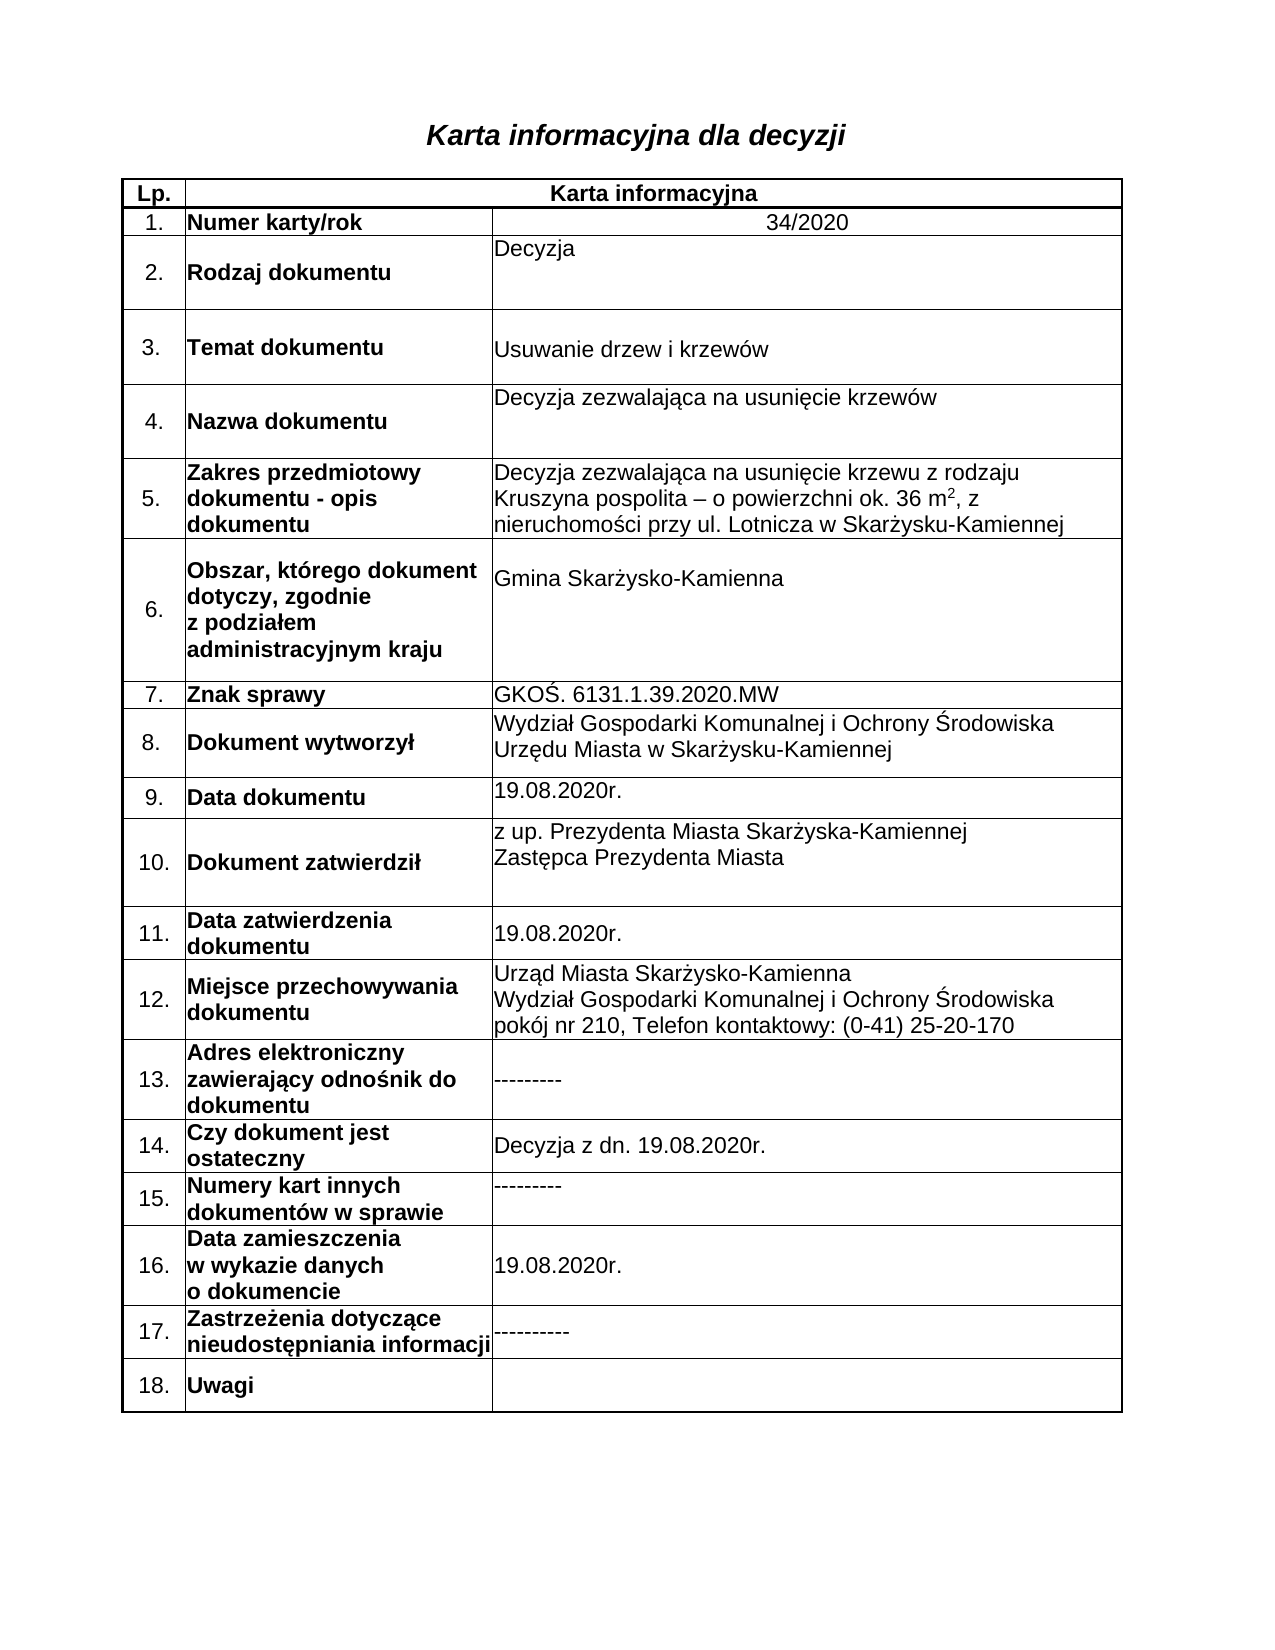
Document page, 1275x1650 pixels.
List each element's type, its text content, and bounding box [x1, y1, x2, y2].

table_cell Zastrzeżenia dotyczące nieudostępniania informacji [186, 1306, 492, 1358]
table_cell Dokument zatwierdził [186, 819, 492, 906]
table_cell Zakres przedmiotowy dokumentu - opis dokumentu [186, 459, 492, 538]
table_cell Gmina Skarżysko-Kamienna [493, 539, 1121, 681]
table_cell Wydział Gospodarki Komunalnej i Ochrony Środowiska Urzędu Miasta w Skarżysku-Kamiennej [493, 709, 1121, 777]
table_cell Decyzja zezwalająca na usunięcie krzewów [493, 385, 1121, 458]
table_cell Decyzja zezwalająca na usunięcie krzewu z rodzaju Kruszyna pospolita – o powierzchni ok. 36 m2, z nieruchomości przy ul. Lotnicza w Skarżysku-Kamiennej [493, 459, 1121, 538]
table_cell Data dokumentu [186, 778, 492, 817]
table_cell Rodzaj dokumentu [186, 236, 492, 309]
table_cell 19.08.2020r. [493, 907, 1121, 959]
table_cell Data zamieszczenia w wykazie danych o dokumencie [186, 1226, 492, 1304]
table_cell 3. [124, 310, 185, 384]
table_cell Czy dokument jest ostateczny [186, 1120, 492, 1172]
table_cell Miejsce przechowywania dokumentu [186, 960, 492, 1039]
table_cell Temat dokumentu [186, 310, 492, 384]
table_cell 17. [124, 1306, 185, 1358]
table_cell [493, 1359, 1121, 1411]
text Karta informacyjna dla decyzji [118, 118, 1157, 152]
table_cell Dokument wytworzył [186, 709, 492, 777]
table_cell 1. [124, 209, 185, 235]
table_cell 7. [124, 682, 185, 707]
table_header Lp. [124, 180, 185, 206]
table_cell 14. [124, 1120, 185, 1172]
table_cell Decyzja [493, 236, 1121, 309]
table_cell Urząd Miasta Skarżysko-Kamienna Wydział Gospodarki Komunalnej i Ochrony Środowiska pokój nr 210, Telefon kontaktowy: (0-41) 25-20-170 [493, 960, 1121, 1039]
table_cell 11. [124, 907, 185, 959]
table_cell 18. [124, 1359, 185, 1411]
table_cell 13. [124, 1040, 185, 1118]
table_cell 9. [124, 778, 185, 817]
table_cell z up. Prezydenta Miasta Skarżyska-Kamiennej Zastępca Prezydenta Miasta [493, 819, 1121, 906]
table_cell Numer karty/rok [186, 209, 492, 235]
table_cell Znak sprawy [186, 682, 492, 707]
table_cell 19.08.2020r. [493, 778, 1121, 817]
table_cell 16. [124, 1226, 185, 1304]
table_cell Nazwa dokumentu [186, 385, 492, 458]
table_cell Numery kart innych dokumentów w sprawie [186, 1173, 492, 1225]
table_cell Obszar, którego dokument dotyczy, zgodnie z podziałem administracyjnym kraju [186, 539, 492, 681]
table_cell --------- [493, 1040, 1121, 1118]
table_cell 4. [124, 385, 185, 458]
table_cell 10. [124, 819, 185, 906]
table_cell Adres elektroniczny zawierający odnośnik do dokumentu [186, 1040, 492, 1118]
table_cell 6. [124, 539, 185, 681]
table_cell 5. [124, 459, 185, 538]
table_cell Decyzja z dn. 19.08.2020r. [493, 1120, 1121, 1172]
table_header Karta informacyjna [186, 180, 1121, 206]
table_cell --------- [493, 1173, 1121, 1225]
table_cell Data zatwierdzenia dokumentu [186, 907, 492, 959]
table_cell 34/2020 [493, 209, 1121, 235]
table_cell 2. [124, 236, 185, 309]
table_cell 8. [124, 709, 185, 777]
table_cell ---------- [493, 1306, 1121, 1358]
table_cell GKOŚ. 6131.1.39.2020.MW [493, 682, 1121, 707]
table_cell Uwagi [186, 1359, 492, 1411]
table_cell 12. [124, 960, 185, 1039]
table_cell Usuwanie drzew i krzewów [493, 310, 1121, 384]
table_cell 19.08.2020r. [493, 1226, 1121, 1304]
table_cell 15. [124, 1173, 185, 1225]
